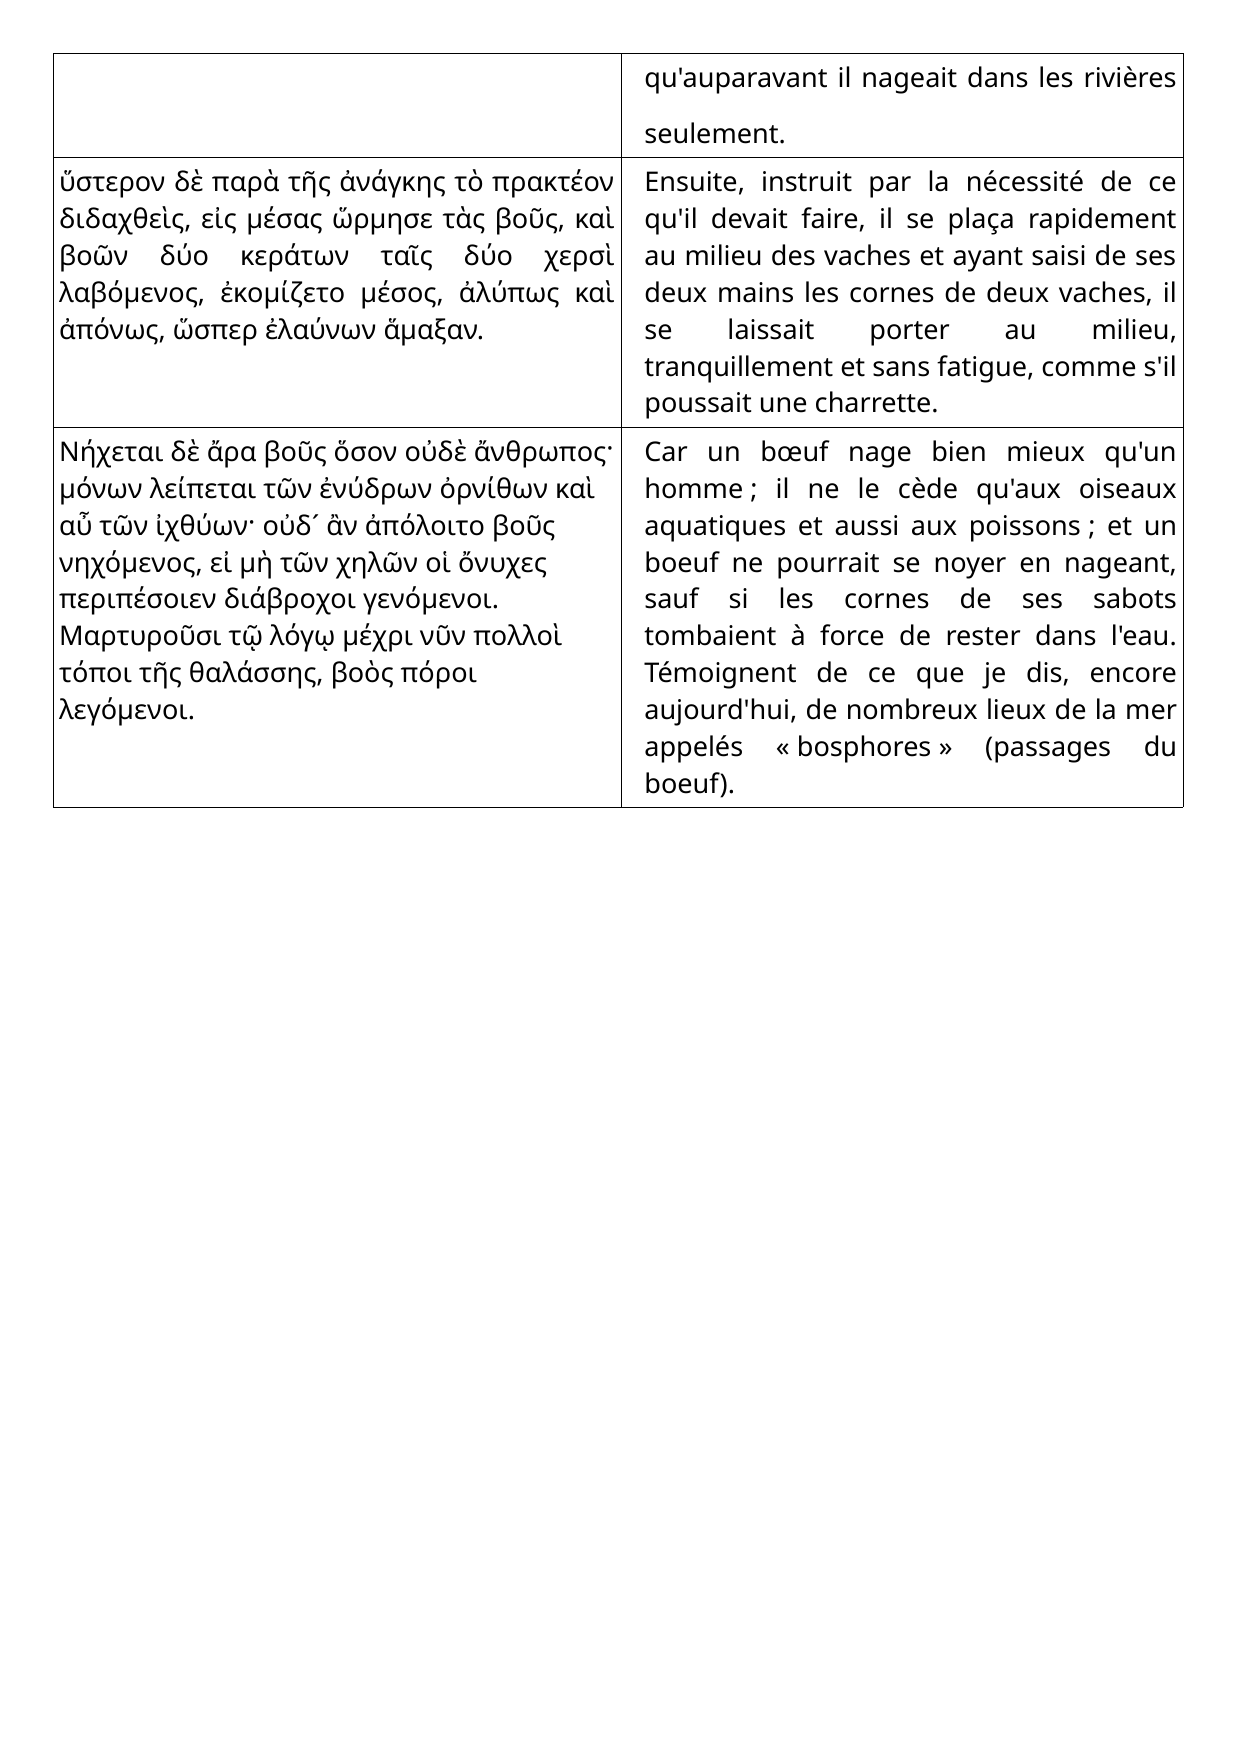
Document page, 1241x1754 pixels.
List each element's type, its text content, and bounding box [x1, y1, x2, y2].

table_cell ὕστερον δὲ παρὰ τῆς ἀνάγκης τὸ πρακτέον διδαχθεὶς, εἰς μέσας ὥρμησε τὰς βοῦς, καὶ βοῶν δύο κεράτων ταῖς δύο χερσὶ λαβόμενος, ἐκομίζετο μέσος, ἀλύπως καὶ ἀπόνως, ὥσπερ ἐλαύνων ἅμαξαν. [54, 158, 621, 427]
table_cell Νήχεται δὲ ἄρα βοῦς ὅσον οὐδὲ ἄνθρωπος· μόνων λείπεται τῶν ἐνύδρων ὀρνίθων καὶ αὖ τῶν ἰχθύων· οὐδ´ ἂν ἀπόλοιτο βοῦς νηχόμενος, εἰ μὴ τῶν χηλῶν οἱ ὄνυχες περιπέσοιεν διάβροχοι γενόμενοι. Μαρτυροῦσι τῷ λόγῳ μέχρι νῦν πολλοὶ τόποι τῆς θαλάσσης, βοὸς πόροι λεγόμενοι. [54, 428, 621, 807]
table_cell Car un bœuf nage bien mieux qu'un homme ; il ne le cède qu'aux oiseaux aquatiques et aussi aux poissons ; et un boeuf ne pourrait se noyer en nageant, sauf si les cornes de ses sabots tombaient à force de rester dans l'eau. Témoignent de ce que je dis, encore aujourd'hui, de nombreux lieux de la mer appelés « bosphores » (passages du boeuf). [622, 428, 1183, 807]
table_cell qu'auparavant il nageait dans les rivières seulement. [622, 54, 1183, 157]
table_cell Ensuite, instruit par la nécessité de ce qu'il devait faire, il se plaça rapidement au milieu des vaches et ayant saisi de ses deux mains les cornes de deux vaches, il se laissait porter au milieu, tranquillement et sans fatigue, comme s'il poussait une charrette. [622, 158, 1183, 427]
table_cell [54, 54, 621, 157]
